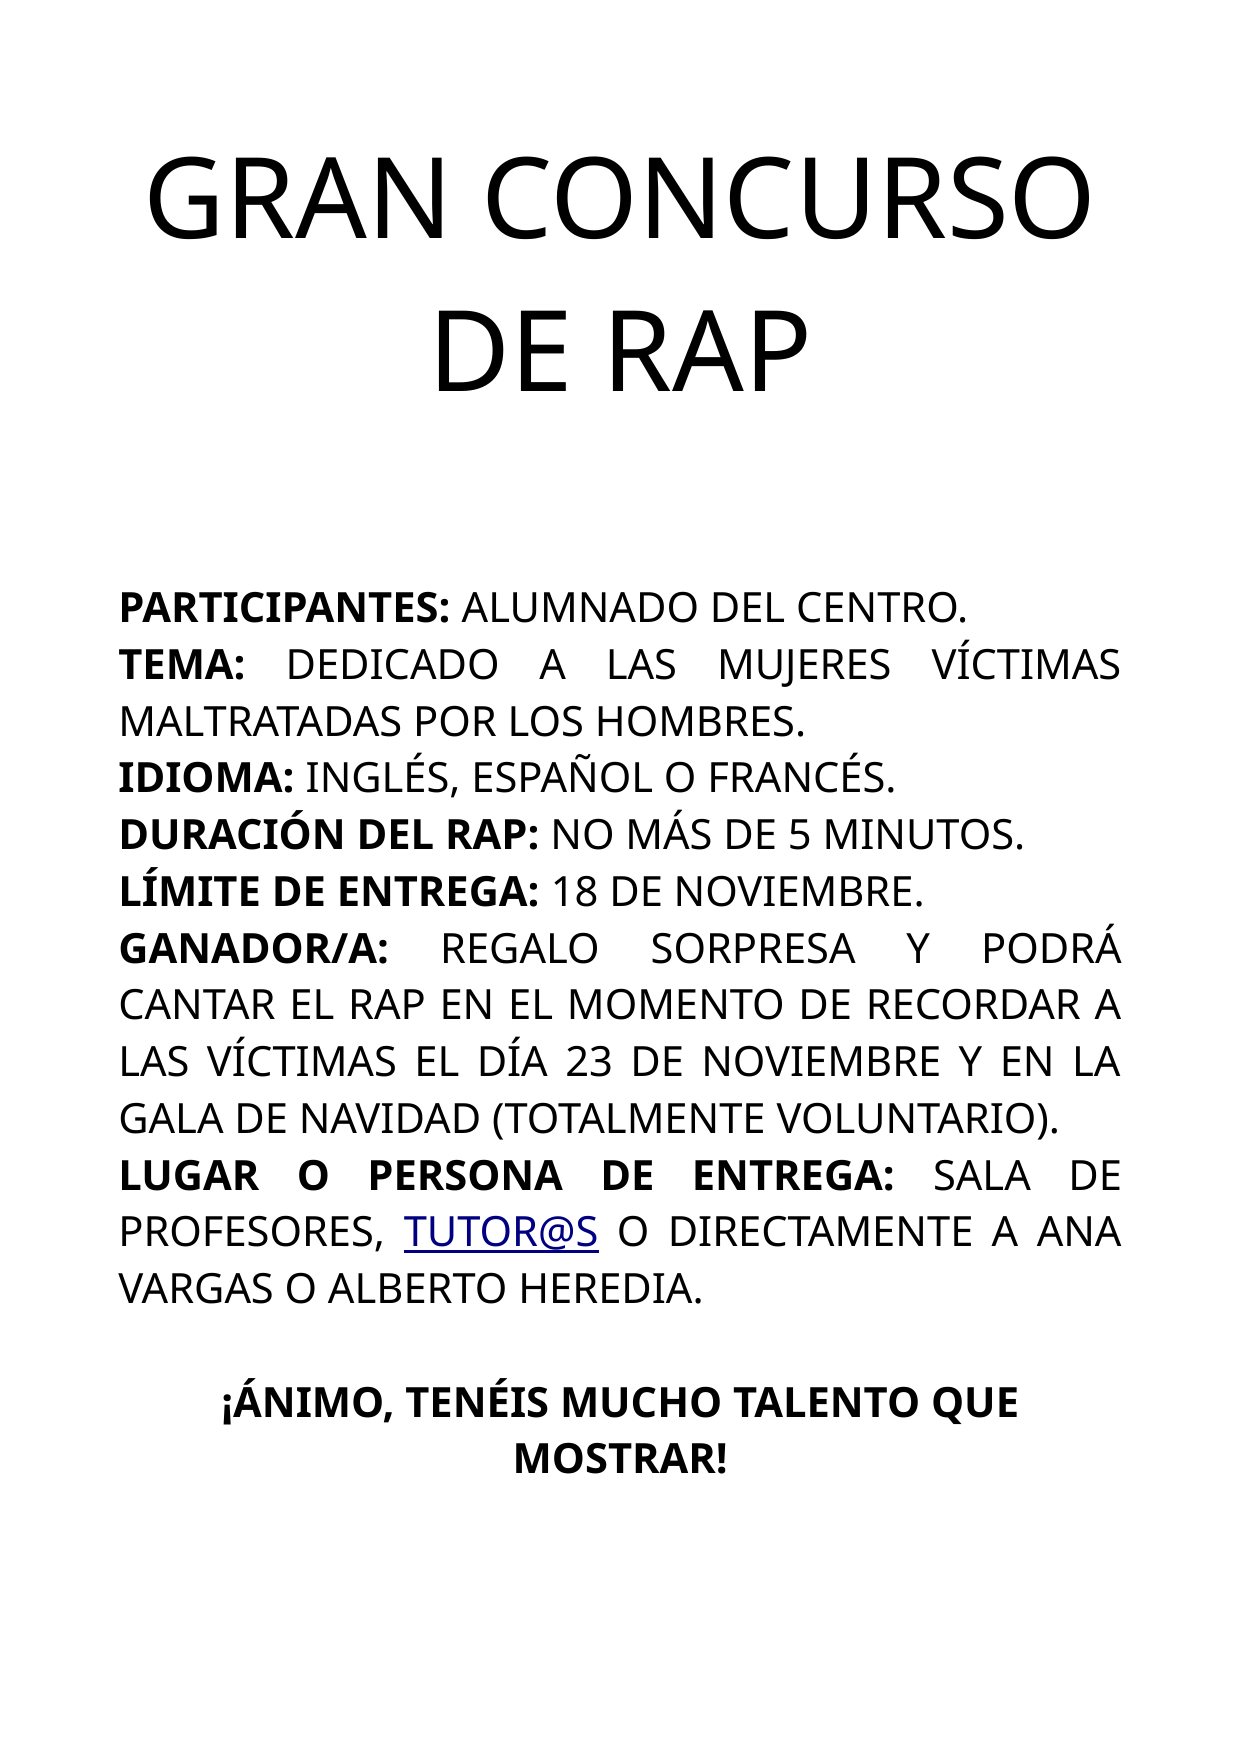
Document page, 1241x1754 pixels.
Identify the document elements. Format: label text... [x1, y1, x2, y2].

text LÍMITE DE ENTREGA: 18 DE NOVIEMBRE. [118, 862, 1122, 918]
text ¡ÁNIMO, TENÉIS MUCHO TALENTO QUE MOSTRAR! [118, 1373, 1122, 1486]
text LUGAR O PERSONA DE ENTREGA: SALA DE PROFESORES, TUTOR@S O DIRECTAMENTE A ANA VARGAS O ALBERTO HEREDIA. [118, 1146, 1122, 1316]
text TEMA: DEDICADO A LAS MUJERES VÍCTIMAS MALTRATADAS POR LOS HOMBRES. [118, 634, 1122, 748]
text IDIOMA: INGLÉS, ESPAÑOL O FRANCÉS. [118, 748, 1122, 805]
text DURACIÓN DEL RAP: NO MÁS DE 5 MINUTOS. [118, 805, 1122, 862]
text PARTICIPANTES: ALUMNADO DEL CENTRO. [118, 578, 1122, 634]
text GANADOR/A: REGALO SORPRESA Y PODRÁ CANTAR EL RAP EN EL MOMENTO DE RECORDAR A LAS VÍCTIMAS EL DÍA 23 DE NOVIEMBRE Y EN LA GALA DE NAVIDAD (TOTALMENTE VOLUNTARIO). [118, 918, 1122, 1146]
text GRAN CONCURSO DE RAP [118, 118, 1122, 424]
